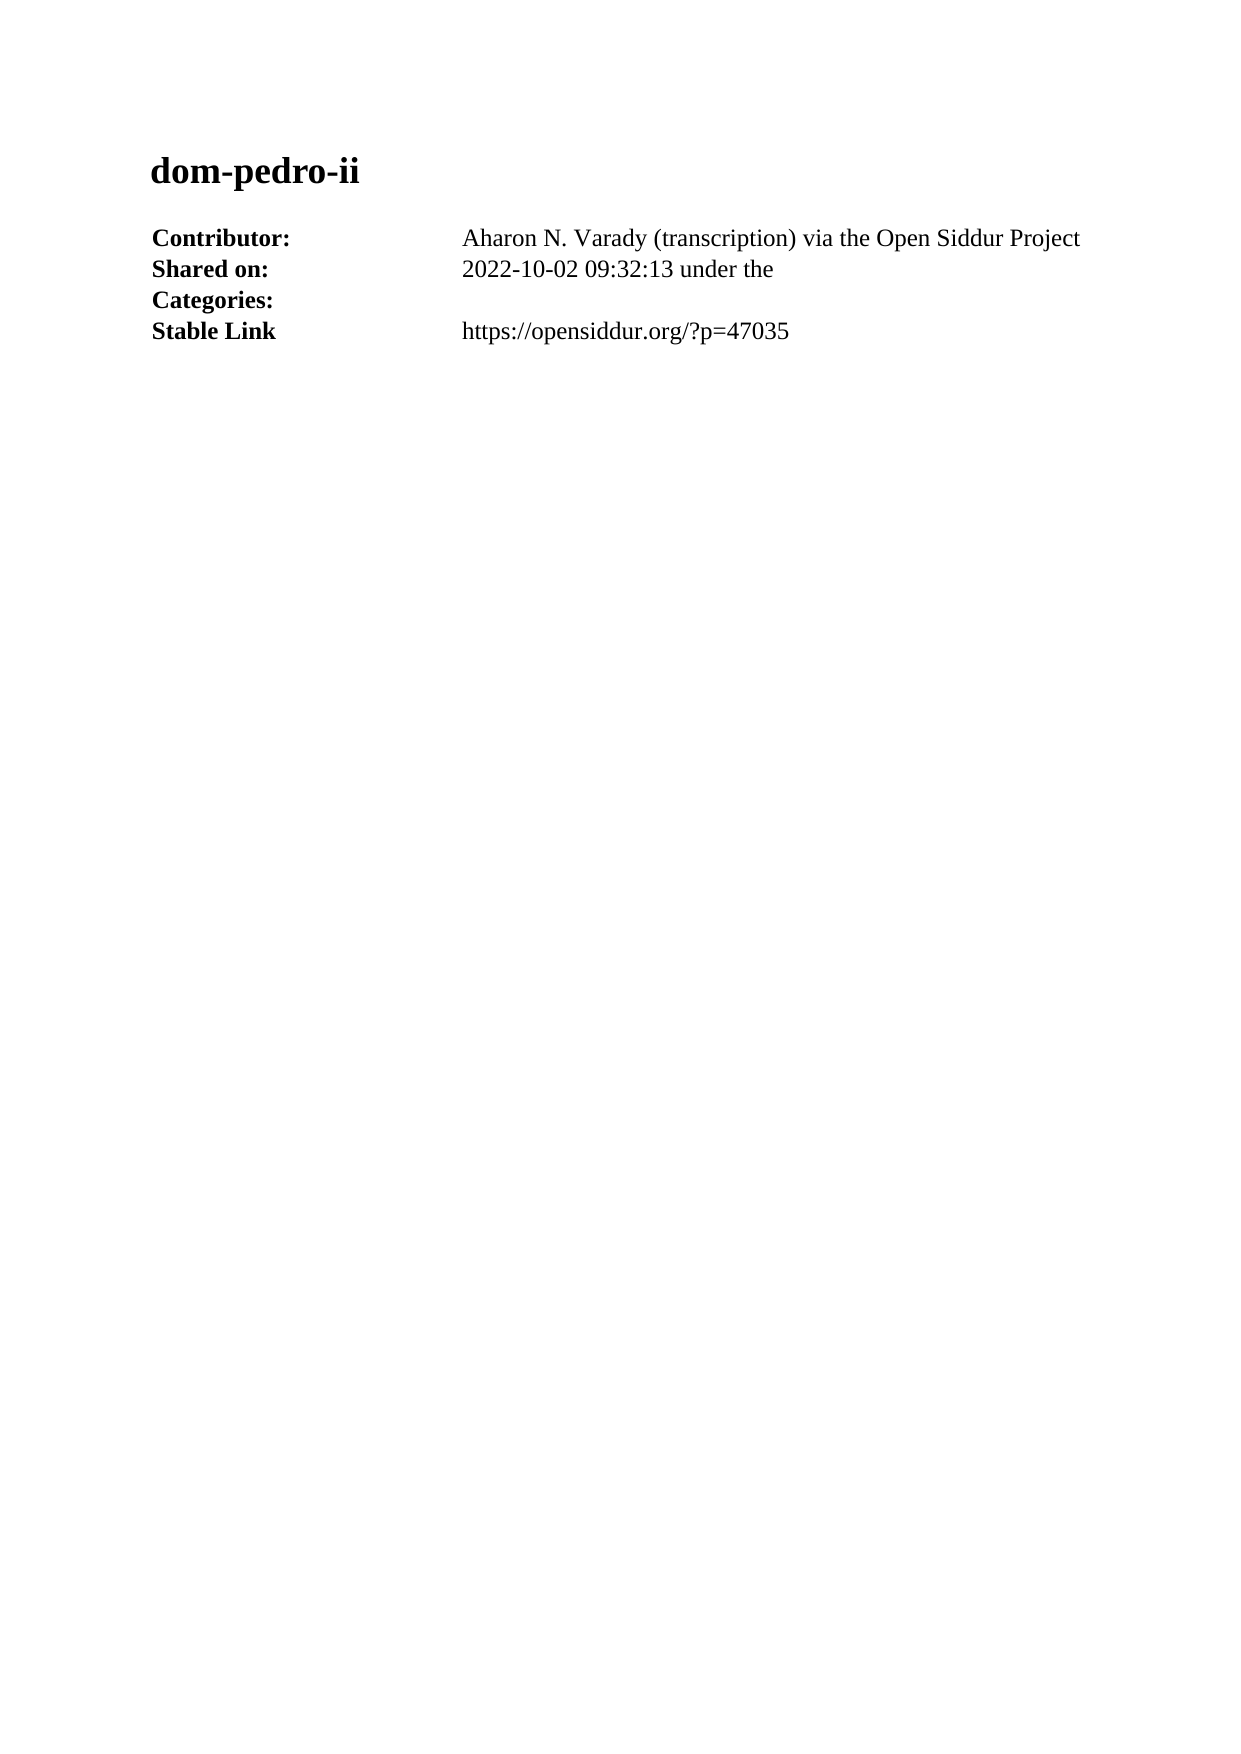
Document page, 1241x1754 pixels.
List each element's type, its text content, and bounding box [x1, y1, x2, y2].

subtitle dom-pedro-ii [150, 150, 1090, 192]
table_cell Categories: [150, 284, 460, 315]
table_header Contributor: [150, 223, 460, 253]
table_cell Stable Link [150, 315, 460, 346]
table_header Aharon N. Varady (transcription) via the Open Siddur Project [460, 223, 1090, 253]
table_cell https://opensiddur.org/?p=47035 [460, 315, 1090, 346]
table_cell 2022-10-02 09:32:13 under the [460, 254, 1090, 284]
table_cell [460, 284, 1090, 315]
table_cell Shared on: [150, 254, 460, 284]
